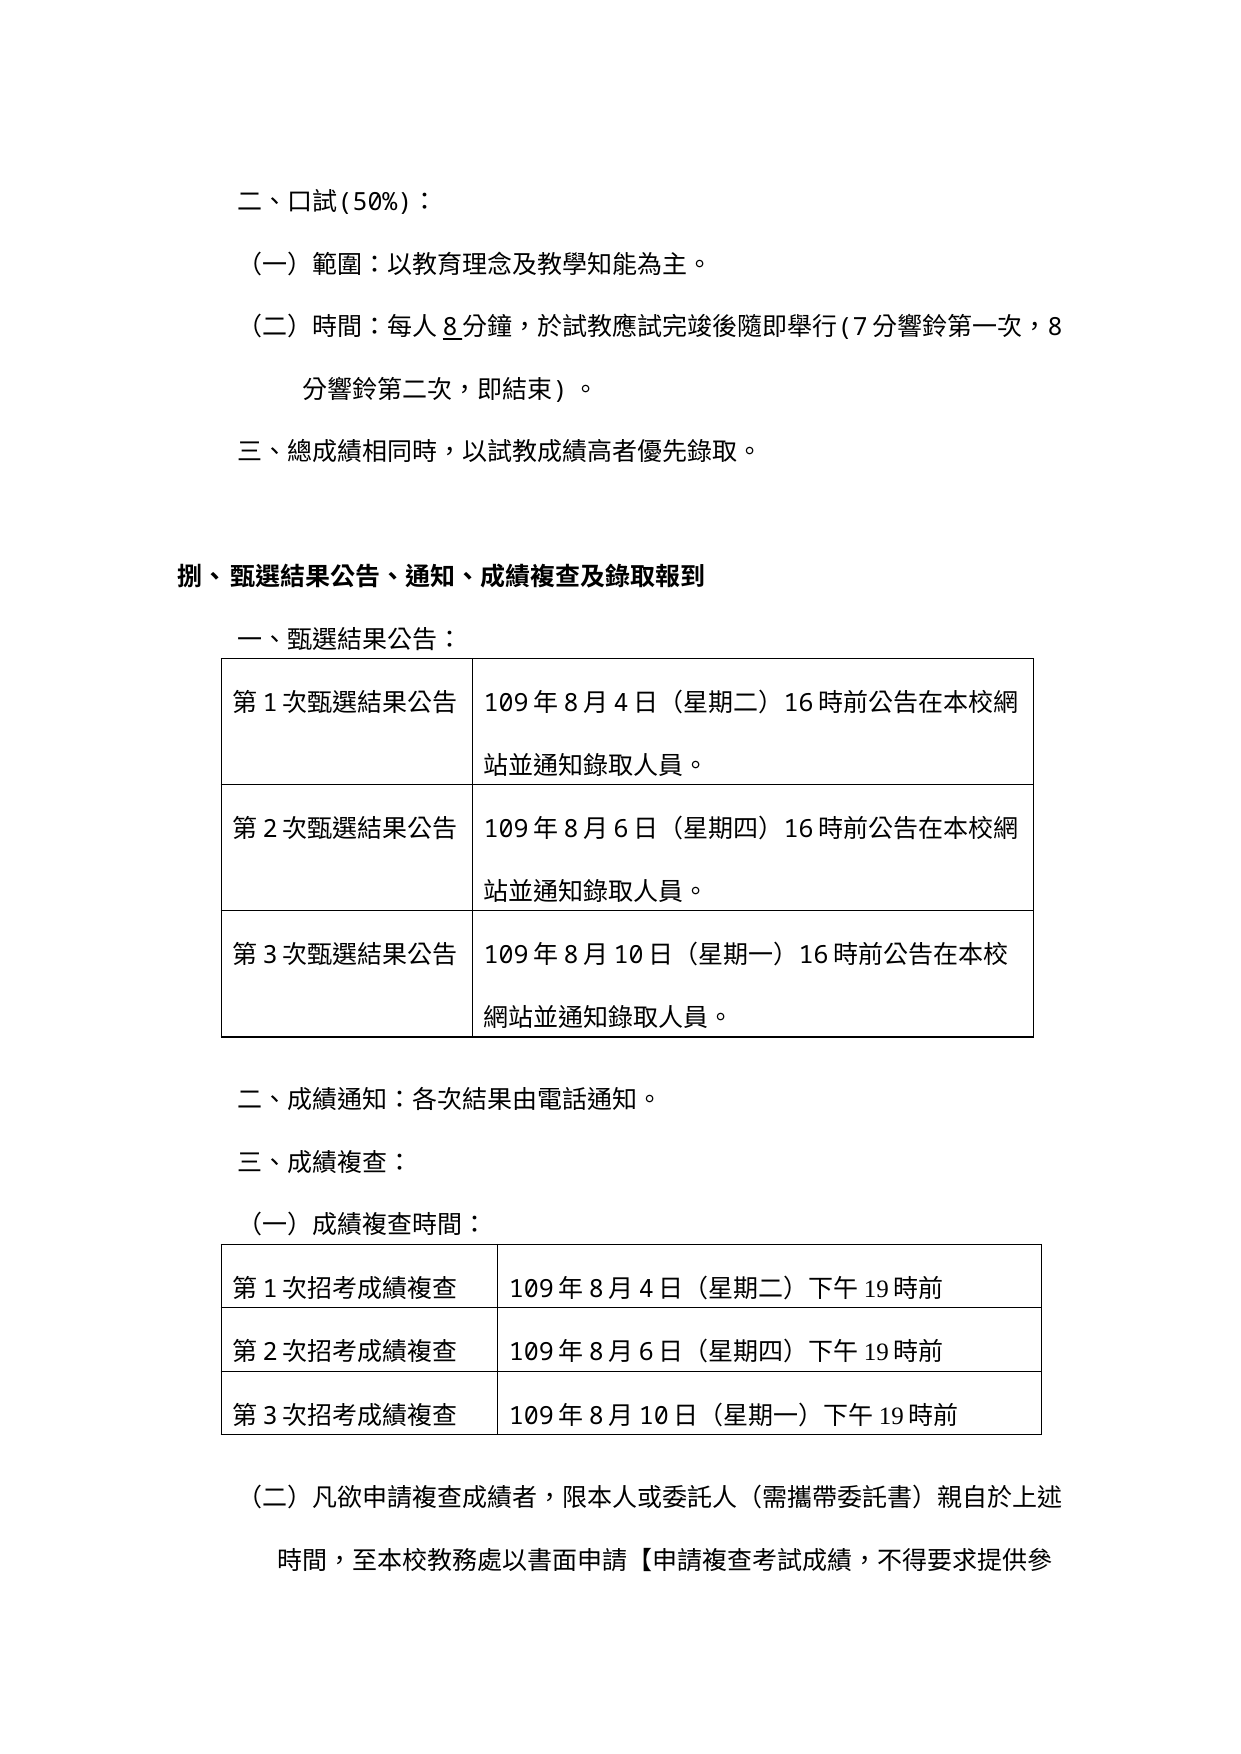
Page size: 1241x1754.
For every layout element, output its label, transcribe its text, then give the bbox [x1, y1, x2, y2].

text （一）範圍：以教育理念及教學知能為主。 [177, 221, 1063, 283]
list 甄選結果公告、通知、成績複查及錄取報到 [177, 533, 1063, 596]
text 二、口試(50%)： [177, 158, 1063, 221]
text 二、成績通知：各次結果由電話通知。 [177, 1056, 1063, 1119]
table_header 109年8月4日（星期二）下午19時前 [498, 1245, 1041, 1307]
table_header 109年8月4日（星期二）16時前公告在本校網站並通知錄取人員。 [473, 659, 1033, 784]
table_header 第1次甄選結果公告 [222, 659, 472, 784]
table_cell 第3次甄選結果公告 [222, 911, 472, 1036]
text 三、總成績相同時，以試教成績高者優先錄取。 [177, 408, 1063, 471]
table_cell 109年8月10日（星期一）下午19時前 [498, 1372, 1041, 1434]
table_cell 第2次招考成績複查 [222, 1308, 497, 1371]
text 一、甄選結果公告： [177, 596, 1063, 658]
table_cell 第2次甄選結果公告 [222, 785, 472, 910]
table_header 第1次招考成績複查 [222, 1245, 497, 1307]
table_cell 109年8月6日（星期四）16時前公告在本校網站並通知錄取人員。 [473, 785, 1033, 910]
text （二）凡欲申請複查成績者，限本人或委託人（需攜帶委託書）親自於上述時間，至本校教務處以書面申請【申請複查考試成績，不得要求提供參 [177, 1454, 1063, 1579]
text （一）成績複查時間： [177, 1181, 1063, 1244]
table_cell 109年8月10日（星期一）16時前公告在本校網站並通知錄取人員。 [473, 911, 1033, 1036]
table_cell 109年8月6日（星期四）下午19時前 [498, 1308, 1041, 1371]
text 三、成績複查： [177, 1119, 1063, 1181]
table_cell 第3次招考成績複查 [222, 1372, 497, 1434]
text （二）時間：每人8分鐘，於試教應試完竣後隨即舉行(7分響鈴第一次，8分響鈴第二次，即結束) 。 [177, 283, 1063, 408]
